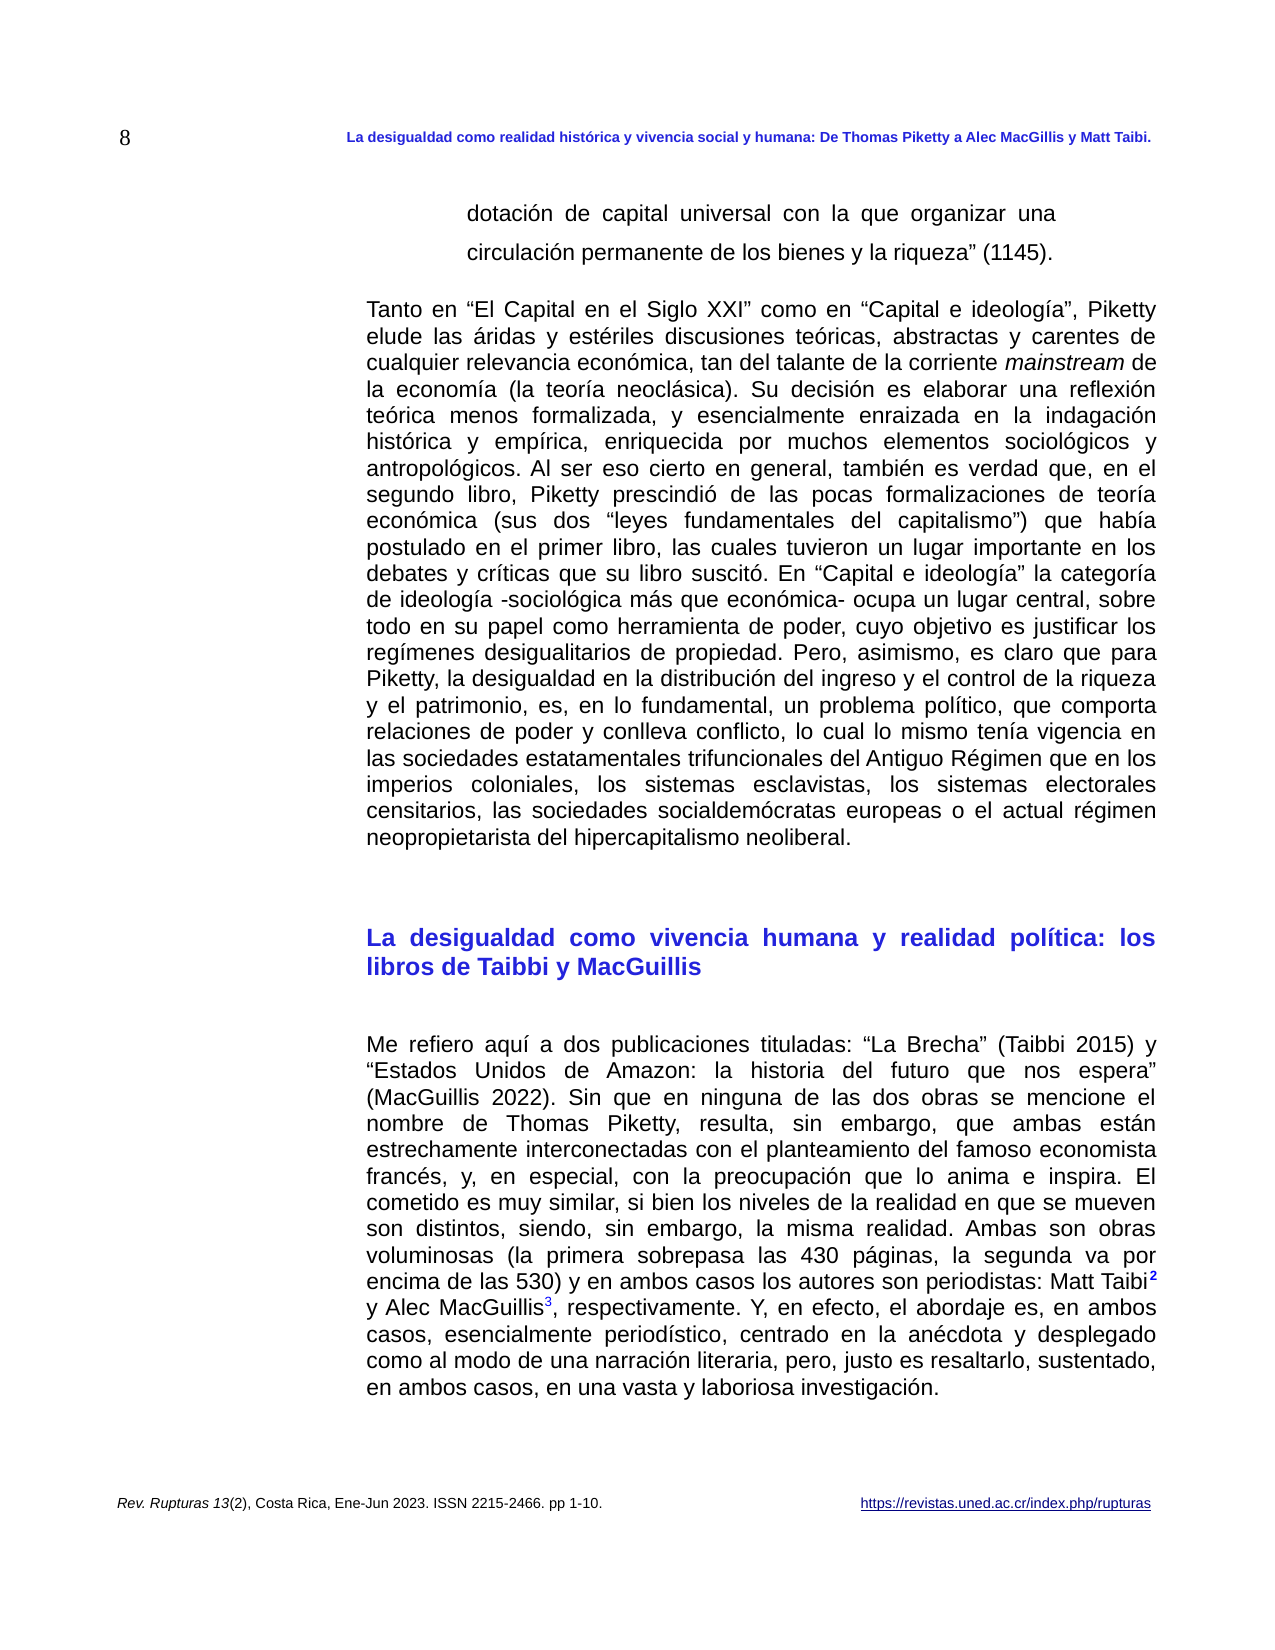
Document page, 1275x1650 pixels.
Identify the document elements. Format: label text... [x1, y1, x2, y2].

subtitle La desigualdad como vivencia humana y realidad política: los libros de Taibbi y MacGuillis [366, 923, 1157, 981]
text Me refiero aquí a dos publicaciones tituladas: “La Brecha” (Taibbi 2015) y “Estados Unidos de Amazon: la historia del futuro que nos espera” (MacGuillis 2022). Sin que en ninguna de las dos obras se mencione el nombre de Thomas Piketty, resulta, sin embargo, que ambas están estrechamente interconectadas con el planteamiento del famoso economista francés, y, en especial, con la preocupación que lo anima e inspira. El cometido es muy similar, si bien los niveles de la realidad en que se mueven son distintos, siendo, sin embargo, la misma realidad. Ambas son obras voluminosas (la primera sobrepasa las 430 páginas, la segunda va por encima de las 530) y en ambos casos los autores son periodistas: Matt Taibi2 y Alec MacGuillis3, respectivamente. Y, en efecto, el abordaje es, en ambos casos, esencialmente periodístico, centrado en la anécdota y desplegado como al modo de una narración literaria, pero, justo es resaltarlo, sustentado, en ambos casos, en una vasta y laboriosa investigación. [366, 1031, 1157, 1400]
text Tanto en “El Capital en el Siglo XXI” como en “Capital e ideología”, Piketty elude las áridas y estériles discusiones teóricas, abstractas y carentes de cualquier relevancia económica, tan del talante de la corriente mainstream de la economía (la teoría neoclásica). Su decisión es elaborar una reflexión teórica menos formalizada, y esencialmente enraizada en la indagación histórica y empírica, enriquecida por muchos elementos sociológicos y antropológicos. Al ser eso cierto en general, también es verdad que, en el segundo libro, Piketty prescindió de las pocas formalizaciones de teoría económica (sus dos “leyes fundamentales del capitalismo”) que había postulado en el primer libro, las cuales tuvieron un lugar importante en los debates y críticas que su libro suscitó. En “Capital e ideología” la categoría de ideología -sociológica más que económica- ocupa un lugar central, sobre todo en su papel como herramienta de poder, cuyo objetivo es justificar los regímenes desigualitarios de propiedad. Pero, asimismo, es claro que para Piketty, la desigualdad en la distribución del ingreso y el control de la riqueza y el patrimonio, es, en lo fundamental, un problema político, que comporta relaciones de poder y conlleva conflicto, lo cual lo mismo tenía vigencia en las sociedades estatamentales trifuncionales del Antiguo Régimen que en los imperios coloniales, los sistemas esclavistas, los sistemas electorales censitarios, las sociedades socialdemócratas europeas o el actual régimen neopropietarista del hipercapitalismo neoliberal. [366, 296, 1157, 850]
text dotación de capital universal con la que organizar una circulación permanente de los bienes y la riqueza” (1145). [467, 200, 1056, 266]
